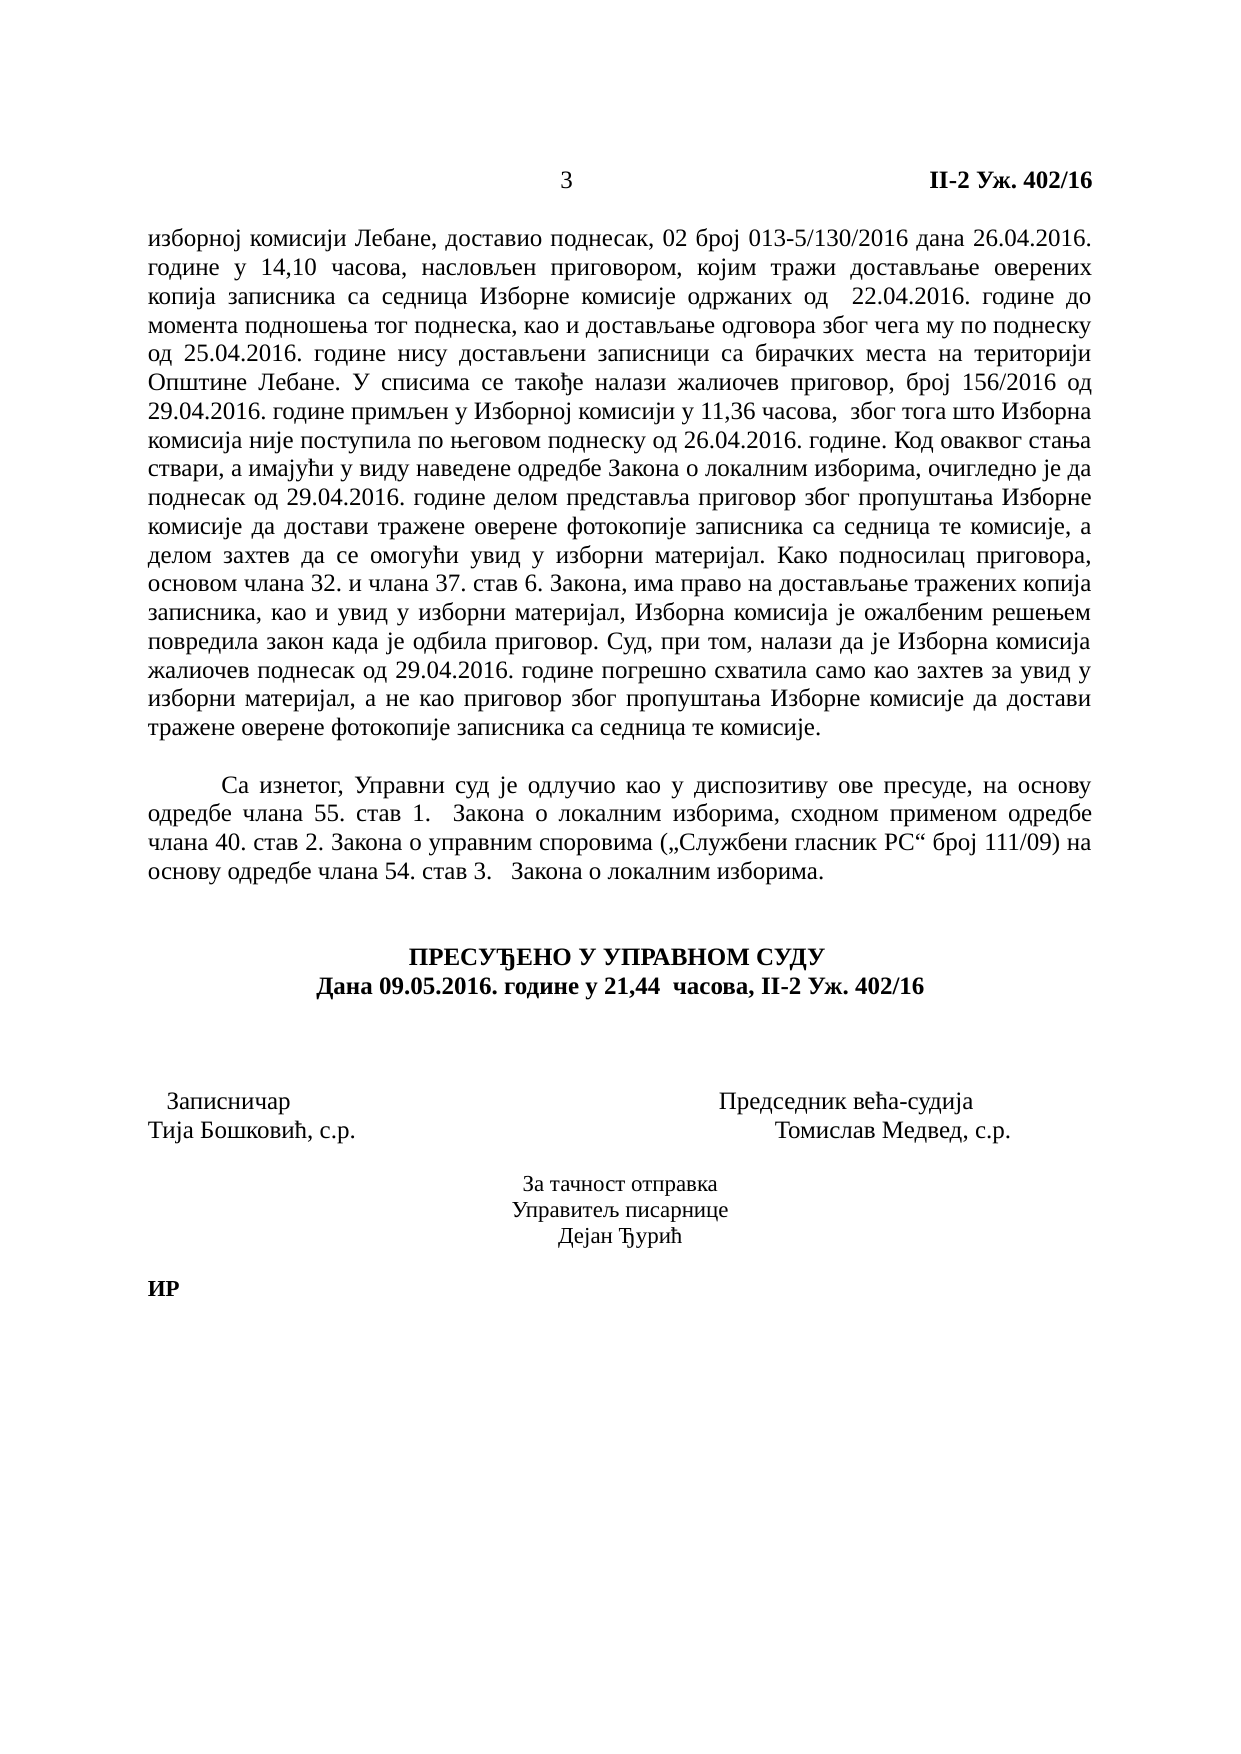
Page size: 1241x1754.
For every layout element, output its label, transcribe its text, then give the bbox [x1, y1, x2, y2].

text Управитељ писарнице [148, 1196, 1093, 1223]
text Тија Бошковић, с.р. Томислав Медвед, с.р. [148, 1115, 1093, 1143]
text Са изнетог, Управни суд је одлучио као у диспозитиву ове пресуде, на основу одредбе члана 55. став 1. Закона о локалним изборима, сходном применом одредбе члана 40. став 2. Закона о управним споровима („Службени гласник РС“ број 111/09) на основу одредбе члана 54. став 3. Закона о локалним изборима. [148, 770, 1093, 885]
text ПРЕСУЂЕНО У УПРАВНОМ СУДУ [148, 942, 1093, 971]
text Записничар Председник већа-судија [148, 1086, 1093, 1115]
text Дана 09.05.2016. године у 21,44 часова, II-2 Уж. 402/16 [148, 971, 1093, 1000]
text Дејан Ђурић [148, 1223, 1093, 1249]
text ИР [148, 1275, 1093, 1302]
text За тачност отправка [148, 1170, 1093, 1196]
text изборној комисији Лебане, доставио поднесак, 02 број 013-5/130/2016 дана 26.04.2016. године у 14,10 часова, насловљен приговором, којим тражи достављање оверених копија записника са седница Изборне комисије одржаних од 22.04.2016. године до момента подношења тог поднеска, као и достављање одговора због чега му по поднеску од 25.04.2016. године нису достављени записници са бирачких места на територији Општине Лебане. У списима се такође налази жалиочев приговор, број 156/2016 од 29.04.2016. године примљен у Изборној комисији у 11,36 часова, због тога што Изборна комисија није поступила по његовом поднеску од 26.04.2016. године. Код оваквог стања ствари, а имајући у виду наведене одредбе Закона о локалним изборима, очигледно је да поднесак од 29.04.2016. године делом представља приговор због пропуштања Изборне комисије да достави тражене оверене фотокопије записника са седница те комисије, а делом захтев да се омогући увид у изборни материјал. Како подносилац приговора, основом члана 32. и члана 37. став 6. Закона, има право на достављање тражених копија записника, као и увид у изборни материјал, Изборна комисија је ожалбеним решењем повредила закон када је одбила приговор. Суд, при том, налази да је Изборна комисија жалиочев поднесак од 29.04.2016. године погрешно схватила само као захтев за увид у изборни материјал, а не као приговор због пропуштања Изборне комисије да достави тражене оверене фотокопије записника са седница те комисије. [148, 223, 1093, 741]
